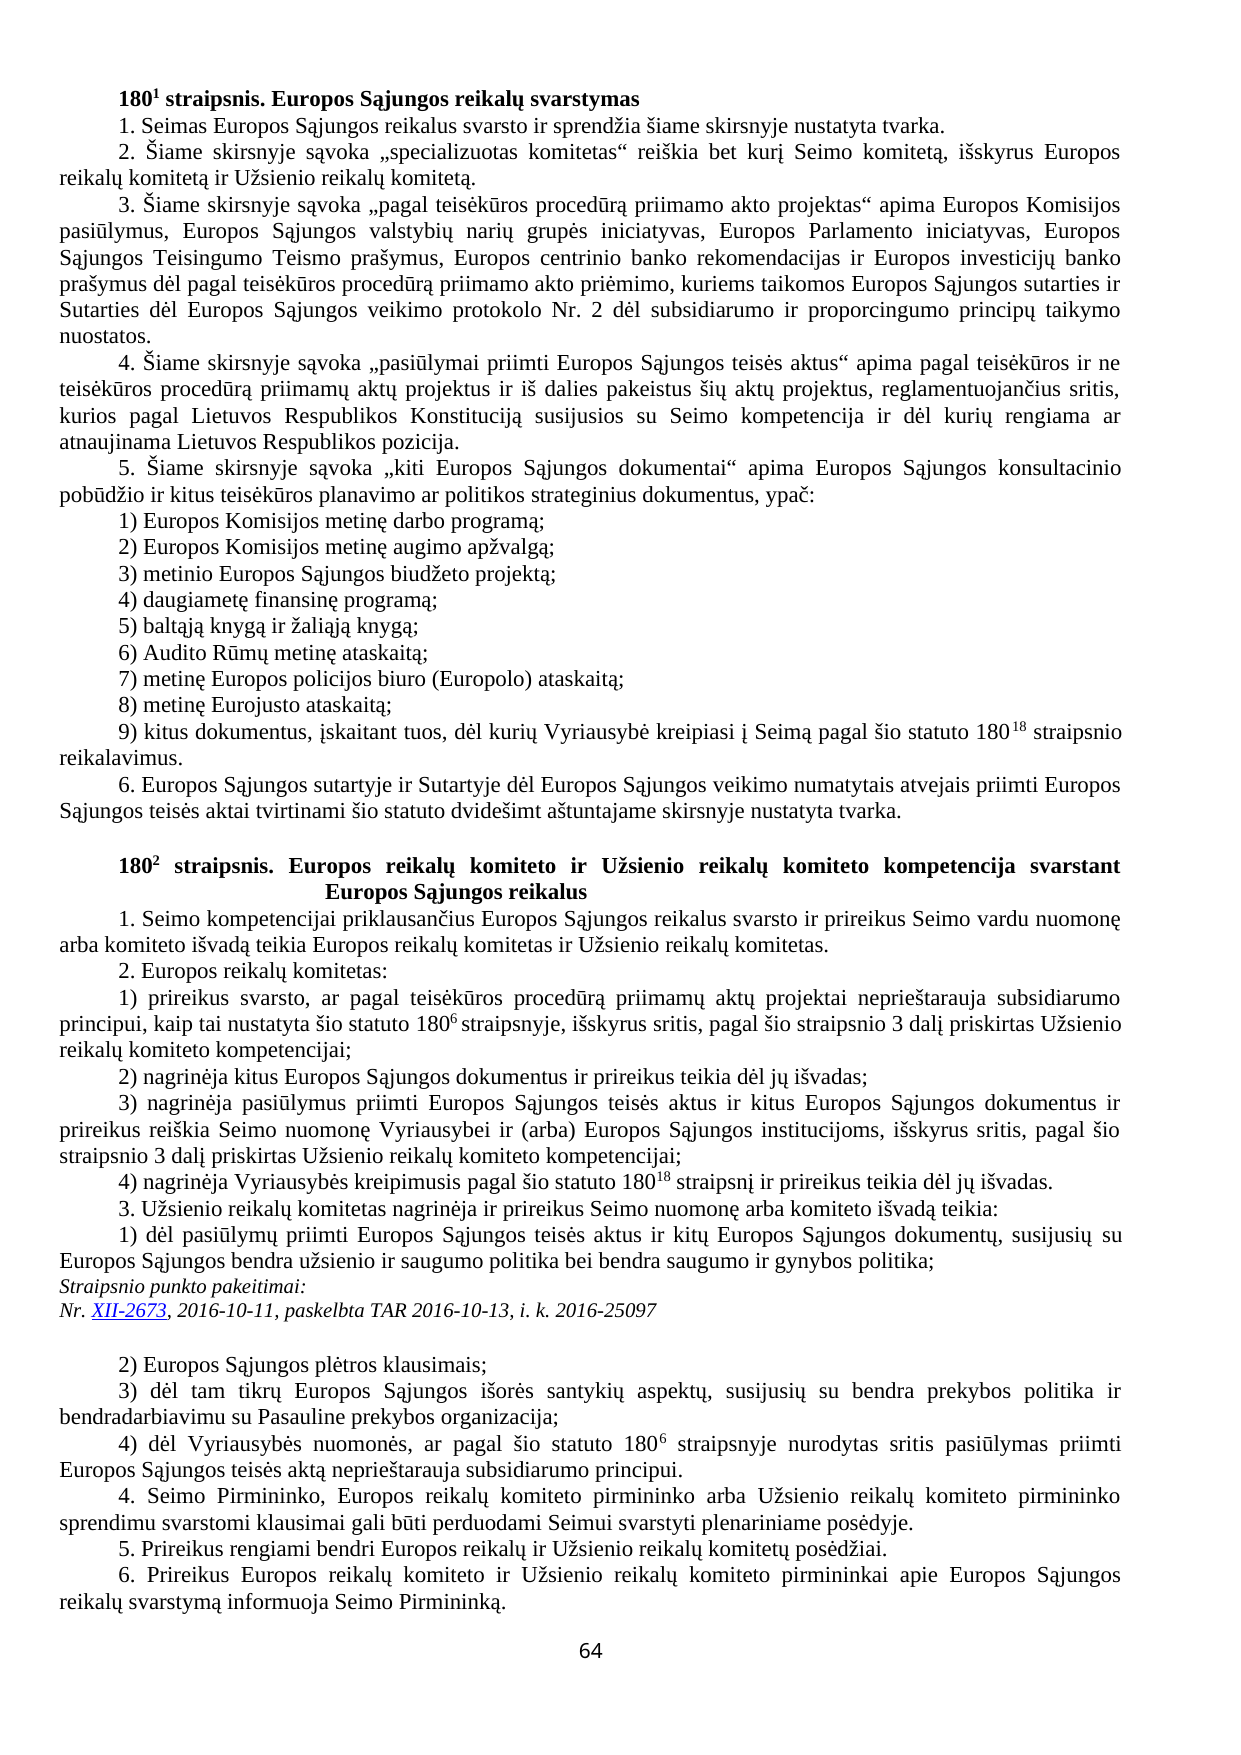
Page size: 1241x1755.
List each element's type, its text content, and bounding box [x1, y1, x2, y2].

text 4. Šiame skirsnyje sąvoka „pasiūlymai priimti Europos Sąjungos teisės aktus“ apima pagal teisėkūros ir ne teisėkūros procedūrą priimamų aktų projektus ir iš dalies pakeistus šių aktų projektus, reglamentuojančius sritis, kurios pagal Lietuvos Respublikos Konstituciją susijusios su Seimo kompetencija ir dėl kurių rengiama ar atnaujinama Lietuvos Respublikos pozicija. [59, 349, 1122, 454]
text 4. Seimo Pirmininko, Europos reikalų komiteto pirmininko arba Užsienio reikalų komiteto pirmininko sprendimu svarstomi klausimai gali būti perduodami Seimui svarstyti plenariniame posėdyje. [59, 1482, 1122, 1535]
text 2) Europos Sąjungos plėtros klausimais; [59, 1351, 1122, 1377]
text 3) metinio Europos Sąjungos biudžeto projektą; [59, 560, 1122, 586]
text 1) Europos Komisijos metinę darbo programą; [59, 507, 1122, 533]
text 1801 straipsnis. Europos Sąjungos reikalų svarstymas [59, 85, 1122, 112]
text 1802 straipsnis. Europos reikalų komiteto ir Užsienio reikalų komiteto kompetencija svarstant Europos Sąjungos reikalus [118, 852, 1122, 905]
text 1) prireikus svarsto, ar pagal teisėkūros procedūrą priimamų aktų projektai neprieštarauja subsidiarumo principui, kaip tai nustatyta šio statuto 1806 straipsnyje, išskyrus sritis, pagal šio straipsnio 3 dalį priskirtas Užsienio reikalų komiteto kompetencijai; [59, 984, 1122, 1063]
text 1. Seimo kompetencijai priklausančius Europos Sąjungos reikalus svarsto ir prireikus Seimo vardu nuomonę arba komiteto išvadą teikia Europos reikalų komitetas ir Užsienio reikalų komitetas. [59, 905, 1122, 957]
text 4) daugiametę finansinę programą; [59, 586, 1122, 612]
text 3) dėl tam tikrų Europos Sąjungos išorės santykių aspektų, susijusių su bendra prekybos politika ir bendradarbiavimu su Pasauline prekybos organizacija; [59, 1377, 1122, 1430]
text 4) nagrinėja Vyriausybės kreipimusis pagal šio statuto 18018 straipsnį ir prireikus teikia dėl jų išvadas. [59, 1168, 1122, 1195]
text 2. Europos reikalų komitetas: [59, 957, 1122, 984]
text 5. Prireikus rengiami bendri Europos reikalų ir Užsienio reikalų komitetų posėdžiai. [59, 1535, 1122, 1561]
text 5. Šiame skirsnyje sąvoka „kiti Europos Sąjungos dokumentai“ apima Europos Sąjungos konsultacinio pobūdžio ir kitus teisėkūros planavimo ar politikos strateginius dokumentus, ypač: [59, 454, 1122, 507]
text 5) baltąją knygą ir žaliąją knygą; [59, 612, 1122, 639]
text 9) kitus dokumentus, įskaitant tuos, dėl kurių Vyriausybė kreipiasi į Seimą pagal šio statuto 18018 straipsnio reikalavimus. [59, 718, 1122, 771]
text 4) dėl Vyriausybės nuomonės, ar pagal šio statuto 1806 straipsnyje nurodytas sritis pasiūlymas priimti Europos Sąjungos teisės aktą neprieštarauja subsidiarumo principui. [59, 1430, 1122, 1482]
text 2) Europos Komisijos metinę augimo apžvalgą; [59, 533, 1122, 560]
text 1. Seimas Europos Sąjungos reikalus svarsto ir sprendžia šiame skirsnyje nustatyta tvarka. [59, 112, 1122, 138]
text 3) nagrinėja pasiūlymus priimti Europos Sąjungos teisės aktus ir kitus Europos Sąjungos dokumentus ir prireikus reiškia Seimo nuomonę Vyriausybei ir (arba) Europos Sąjungos institucijoms, išskyrus sritis, pagal šio straipsnio 3 dalį priskirtas Užsienio reikalų komiteto kompetencijai; [59, 1089, 1122, 1168]
text 3. Užsienio reikalų komitetas nagrinėja ir prireikus Seimo nuomonę arba komiteto išvadą teikia: [59, 1195, 1122, 1221]
text 7) metinę Europos policijos biuro (Europolo) ataskaitą; [59, 665, 1122, 692]
text 6) Audito Rūmų metinę ataskaitą; [59, 639, 1122, 665]
text 2) nagrinėja kitus Europos Sąjungos dokumentus ir prireikus teikia dėl jų išvadas; [59, 1063, 1122, 1089]
text Nr. XII-2673, 2016-10-11, paskelbta TAR 2016-10-13, i. k. 2016-25097 [59, 1298, 1122, 1322]
text 6. Prireikus Europos reikalų komiteto ir Užsienio reikalų komiteto pirmininkai apie Europos Sąjungos reikalų svarstymą informuoja Seimo Pirmininką. [59, 1561, 1122, 1614]
text 2. Šiame skirsnyje sąvoka „specializuotas komitetas“ reiškia bet kurį Seimo komitetą, išskyrus Europos reikalų komitetą ir Užsienio reikalų komitetą. [59, 138, 1122, 191]
text 1) dėl pasiūlymų priimti Europos Sąjungos teisės aktus ir kitų Europos Sąjungos dokumentų, susijusių su Europos Sąjungos bendra užsienio ir saugumo politika bei bendra saugumo ir gynybos politika; [59, 1221, 1122, 1274]
text 3. Šiame skirsnyje sąvoka „pagal teisėkūros procedūrą priimamo akto projektas“ apima Europos Komisijos pasiūlymus, Europos Sąjungos valstybių narių grupės iniciatyvas, Europos Parlamento iniciatyvas, Europos Sąjungos Teisingumo Teismo prašymus, Europos centrinio banko rekomendacijas ir Europos investicijų banko prašymus dėl pagal teisėkūros procedūrą priimamo akto priėmimo, kuriems taikomos Europos Sąjungos sutarties ir Sutarties dėl Europos Sąjungos veikimo protokolo Nr. 2 dėl subsidiarumo ir proporcingumo principų taikymo nuostatos. [59, 191, 1122, 349]
text 8) metinę Eurojusto ataskaitą; [59, 692, 1122, 718]
text Straipsnio punkto pakeitimai: [59, 1274, 1122, 1298]
text 6. Europos Sąjungos sutartyje ir Sutartyje dėl Europos Sąjungos veikimo numatytais atvejais priimti Europos Sąjungos teisės aktai tvirtinami šio statuto dvidešimt aštuntajame skirsnyje nustatyta tvarka. [59, 771, 1122, 823]
